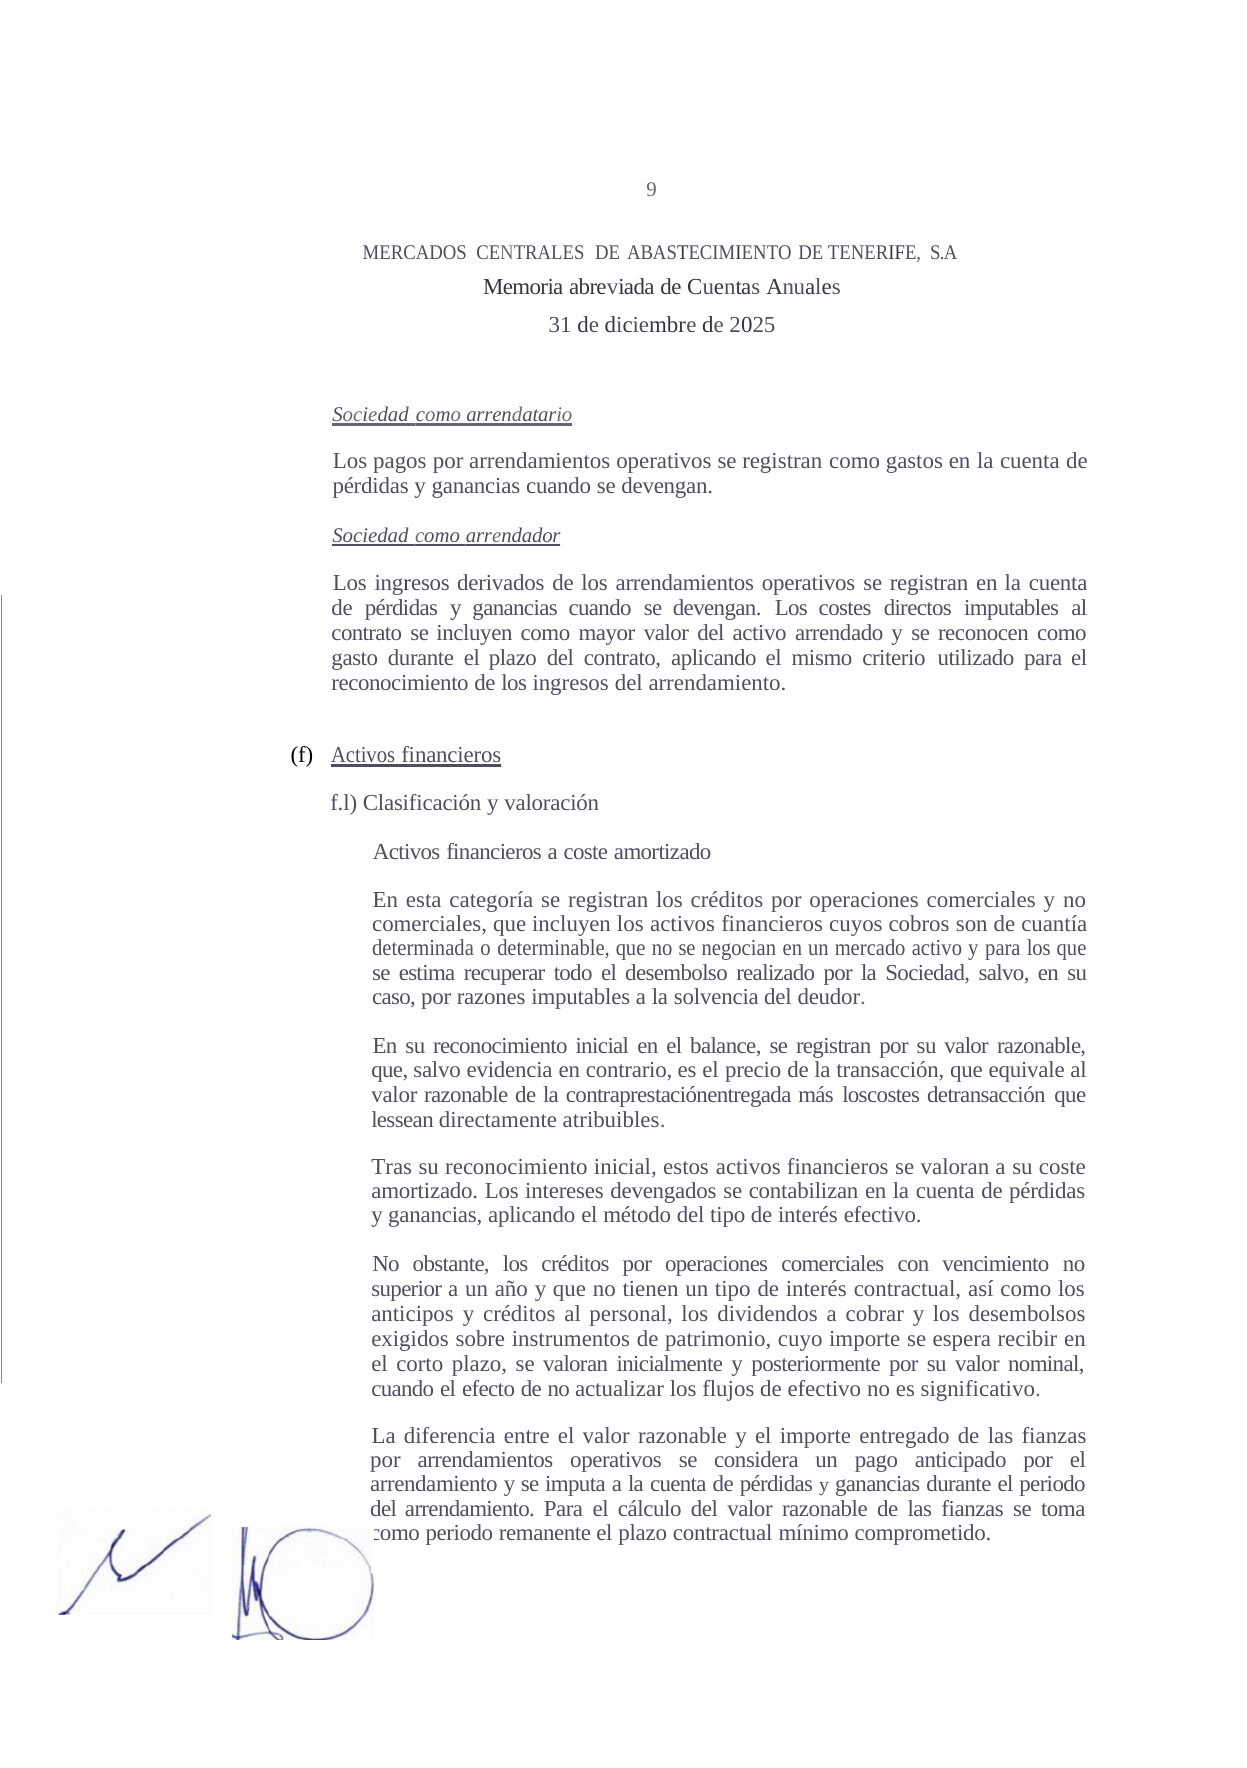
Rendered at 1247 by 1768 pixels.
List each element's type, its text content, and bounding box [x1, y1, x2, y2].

text Activos financieros a coste amortizado [373, 838, 1099, 865]
text Sociedad como arrendatario [332, 402, 1099, 426]
text f.l) Clasificación y valoración [330, 789, 1099, 816]
text La diferencia entre el valor razonable y el importe entregado de las fianzas por arrendamientos operativos se considera un pago anticipado por el arrendamiento y se imputa a la cuenta de pérdidas y ganancias durante el periodo del arrendamiento. Para el cálculo del valor razonable de las fianzas se toma como periodo remanente el plazo contractual mínimo comprometido. [370, 1424, 1087, 1545]
text Sociedad como arrendador [332, 523, 1099, 547]
text Memoria abreviada de Cuentas Anuales 31 de diciembre de 2025 [481, 273, 842, 337]
list Activos financieros [290, 741, 1099, 768]
text Los pagos por arrendamientos operativos se registran como gastos en la cuenta de pérdidas y ganancias cuando se devengan. [332, 449, 1099, 499]
text MERCADOS CENTRALES DE ABASTECIMIENTO DE TENERIFE, S.A [221, 240, 1099, 264]
text En su reconocimiento inicial en el balance, se registran por su valor razonable, que, salvo evidencia en contrario, es el precio de la transacción, que equivale al valor razonable de la contraprestaciónentregada más loscostes detransacción que lessean directamente atribuibles. [371, 1034, 1087, 1132]
text En esta categoría se registran los créditos por operaciones comerciales y no comerciales, que incluyen los activos financieros cuyos cobros son de cuantía determinada o determinable, que no se negocian en un mercado activo y para los que se estima recuperar todo el desembolso realizado por la Sociedad, salvo, en su caso, por razones imputables a la solvencia del deudor. [372, 888, 1087, 1009]
text Tras su reconocimiento inicial, estos activos financieros se valoran a su coste amortizado. Los intereses devengados se contabilizan en la cuenta de pérdidas y ganancias, aplicando el método del tipo de interés efectivo. [371, 1155, 1086, 1228]
text Los ingresos derivados de los arrendamientos operativos se registran en la cuenta de pérdidas y ganancias cuando se devengan. Los costes directos imputables al contrato se incluyen como mayor valor del activo arrendado y se reconocen como gasto durante el plazo del contrato, aplicando el mismo criterio utilizado para el reconocimiento de los ingresos del arrendamiento. [331, 570, 1088, 695]
text No obstante, los créditos por operaciones comerciales con vencimiento no superior a un año y que no tienen un tipo de interés contractual, así como los anticipos y créditos al personal, los dividendos a cobrar y los desembolsos exigidos sobre instrumentos de patrimonio, cuyo importe se espera recibir en el corto plazo, se valoran inicialmente y posteriormente por su valor nominal, cuando el efecto de no actualizar los flujos de efectivo no es significativo. [371, 1251, 1086, 1402]
